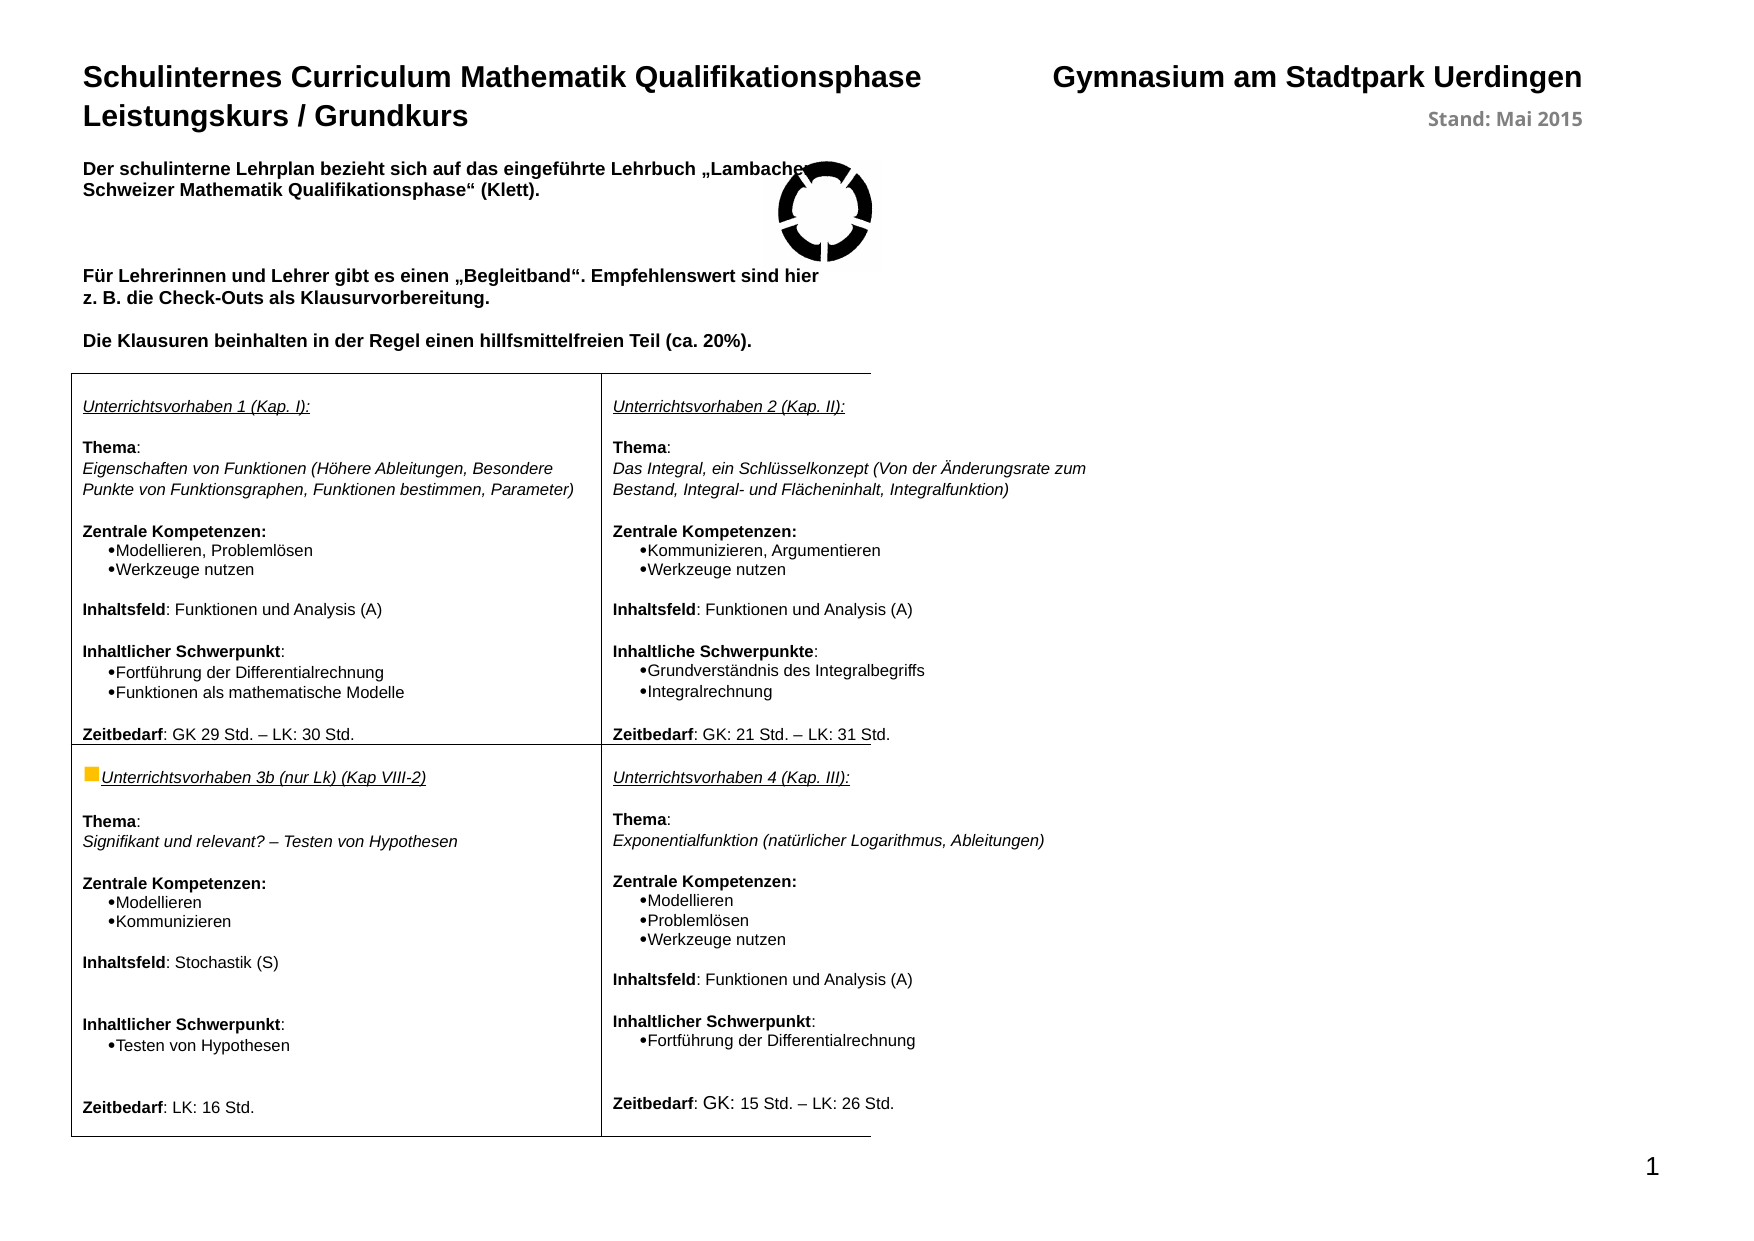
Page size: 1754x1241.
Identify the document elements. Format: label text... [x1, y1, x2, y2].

text z. B. die Check-Outs als Klausurvorbereitung. [83, 287, 842, 308]
table_header Unterrichtsvorhaben 2 (Kap. II): Thema: Das Integral, ein Schlüsselkonzept (Von der Änderungsrate zum Bestand, Integral- und Flächeninhalt, Integralfunktion) Zentrale Kompetenzen: Kommunizieren, Argumentieren Werkzeuge nutzen Inhaltsfeld: Funktionen und Analysis (A) Inhaltliche Schwerpunkte: Grundverständnis des Integralbegriffs Integralrechnung Zeitbedarf: GK: 21 Std. – LK: 31 Std. [602, 374, 871, 744]
table_header Unterrichtsvorhaben 1 (Kap. I): Thema: Eigenschaften von Funktionen (Höhere Ableitungen, Besondere Punkte von Funktionsgraphen, Funktionen bestimmen, Parameter) Zentrale Kompetenzen: Modellieren, Problemlösen Werkzeuge nutzen Inhaltsfeld: Funktionen und Analysis (A) Inhaltlicher Schwerpunkt: Fortführung der Differentialrechnung Funktionen als mathematische Modelle Zeitbedarf: GK 29 Std. – LK: 30 Std. [72, 374, 601, 744]
text Der schulinterne Lehrplan bezieht sich auf das eingeführte Lehrbuch „Lambacher Schweizer Mathematik Qualifikationsphase“ (Klett). [83, 157, 842, 201]
table_cell Unterrichtsvorhaben 3b (nur Lk) (Kap VIII-2) Thema: Signifikant und relevant? – Testen von Hypothesen Zentrale Kompetenzen: Modellieren Kommunizieren Inhaltsfeld: Stochastik (S) Inhaltlicher Schwerpunkt: Testen von Hypothesen Zeitbedarf: LK: 16 Std. [72, 745, 601, 1136]
text Die Klausuren beinhalten in der Regel einen hillfsmittelfreien Teil (ca. 20%). [83, 330, 842, 351]
table_cell Unterrichtsvorhaben 4 (Kap. III): Thema: Exponentialfunktion (natürlicher Logarithmus, Ableitungen) Zentrale Kompetenzen: Modellieren Problemlösen Werkzeuge nutzen Inhaltsfeld: Funktionen und Analysis (A) Inhaltlicher Schwerpunkt: Fortführung der Differentialrechnung Zeitbedarf: GK: 15 Std. – LK: 26 Std. [602, 745, 871, 1136]
text Für Lehrerinnen und Lehrer gibt es einen „Begleitband“. Empfehlenswert sind hier [83, 265, 842, 287]
